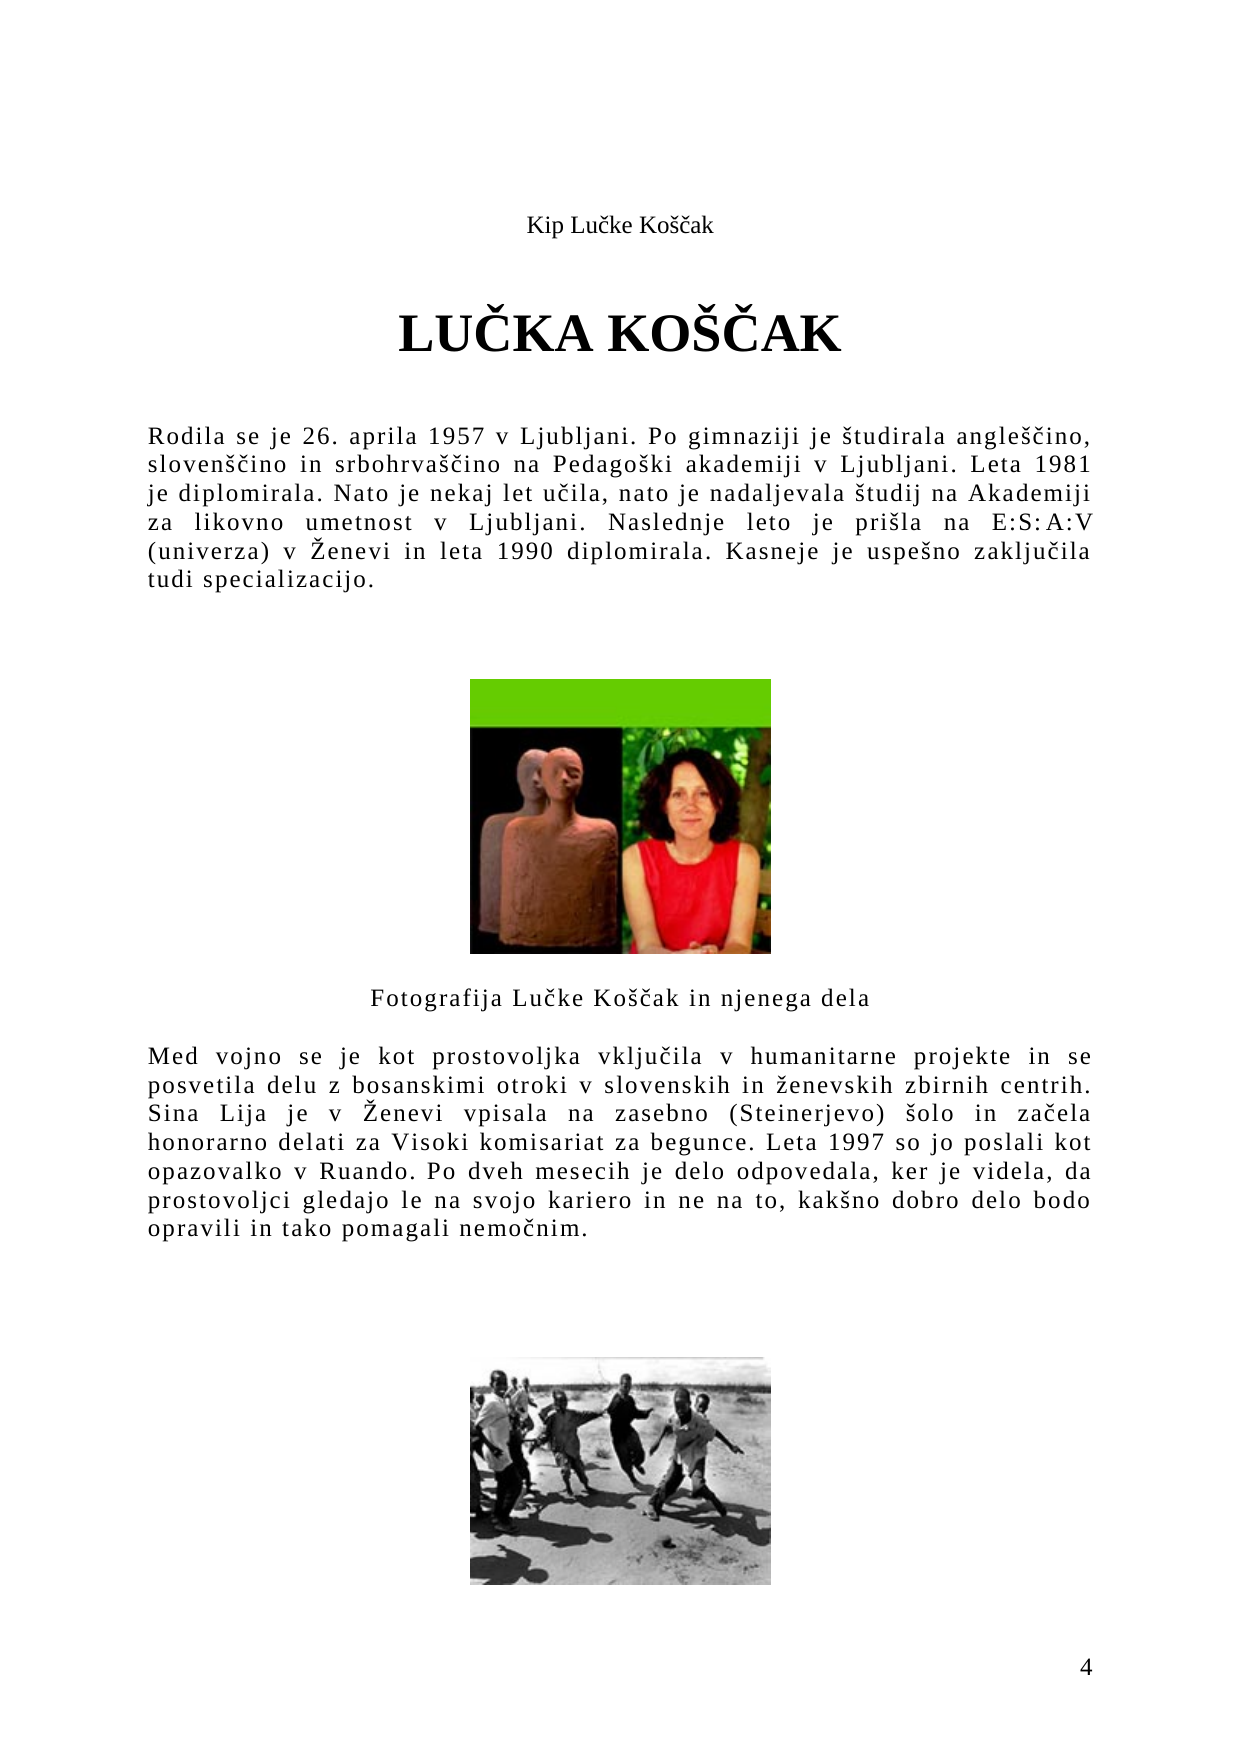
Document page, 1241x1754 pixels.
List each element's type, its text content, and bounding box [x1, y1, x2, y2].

title Kip Lučke Koščak [148, 210, 1093, 239]
picture [470, 1357, 771, 1585]
text Med vojno se je kot prostovoljka vključila v humanitarne projekte in se posvetila delu z bosanskimi otroki v slovenskih in ženevskih zbirnih centrih. Sina Lija je v Ženevi vpisala na zasebno (Steinerjevo) šolo in začela honorarno delati za Visoki komisariat za begunce. Leta 1997 so jo poslali kot opazovalko v Ruando. Po dveh mesecih je delo odpovedala, ker je videla, da prostovoljci gledajo le na svojo kariero in ne na to, kakšno dobro delo bodo opravili in tako pomagali nemočnim. [148, 1041, 1093, 1242]
text Fotografija Lučke Koščak in njenega dela [148, 983, 1093, 1012]
text Rodila se je 26. aprila 1957 v Ljubljani. Po gimnaziji je študirala angleščino, slovenščino in srbohrvaščino na Pedagoški akademiji v Ljubljani. Leta 1981 je diplomirala. Nato je nekaj let učila, nato je nadaljevala študij na Akademiji za likovno umetnost v Ljubljani. Naslednje leto je prišla na E:S:A:V (univerza) v Ženevi in leta 1990 diplomirala. Kasneje je uspešno zaključila tudi specializacijo. [148, 421, 1093, 593]
title LUČKA KOŠČAK [148, 301, 1093, 363]
picture [470, 679, 771, 954]
